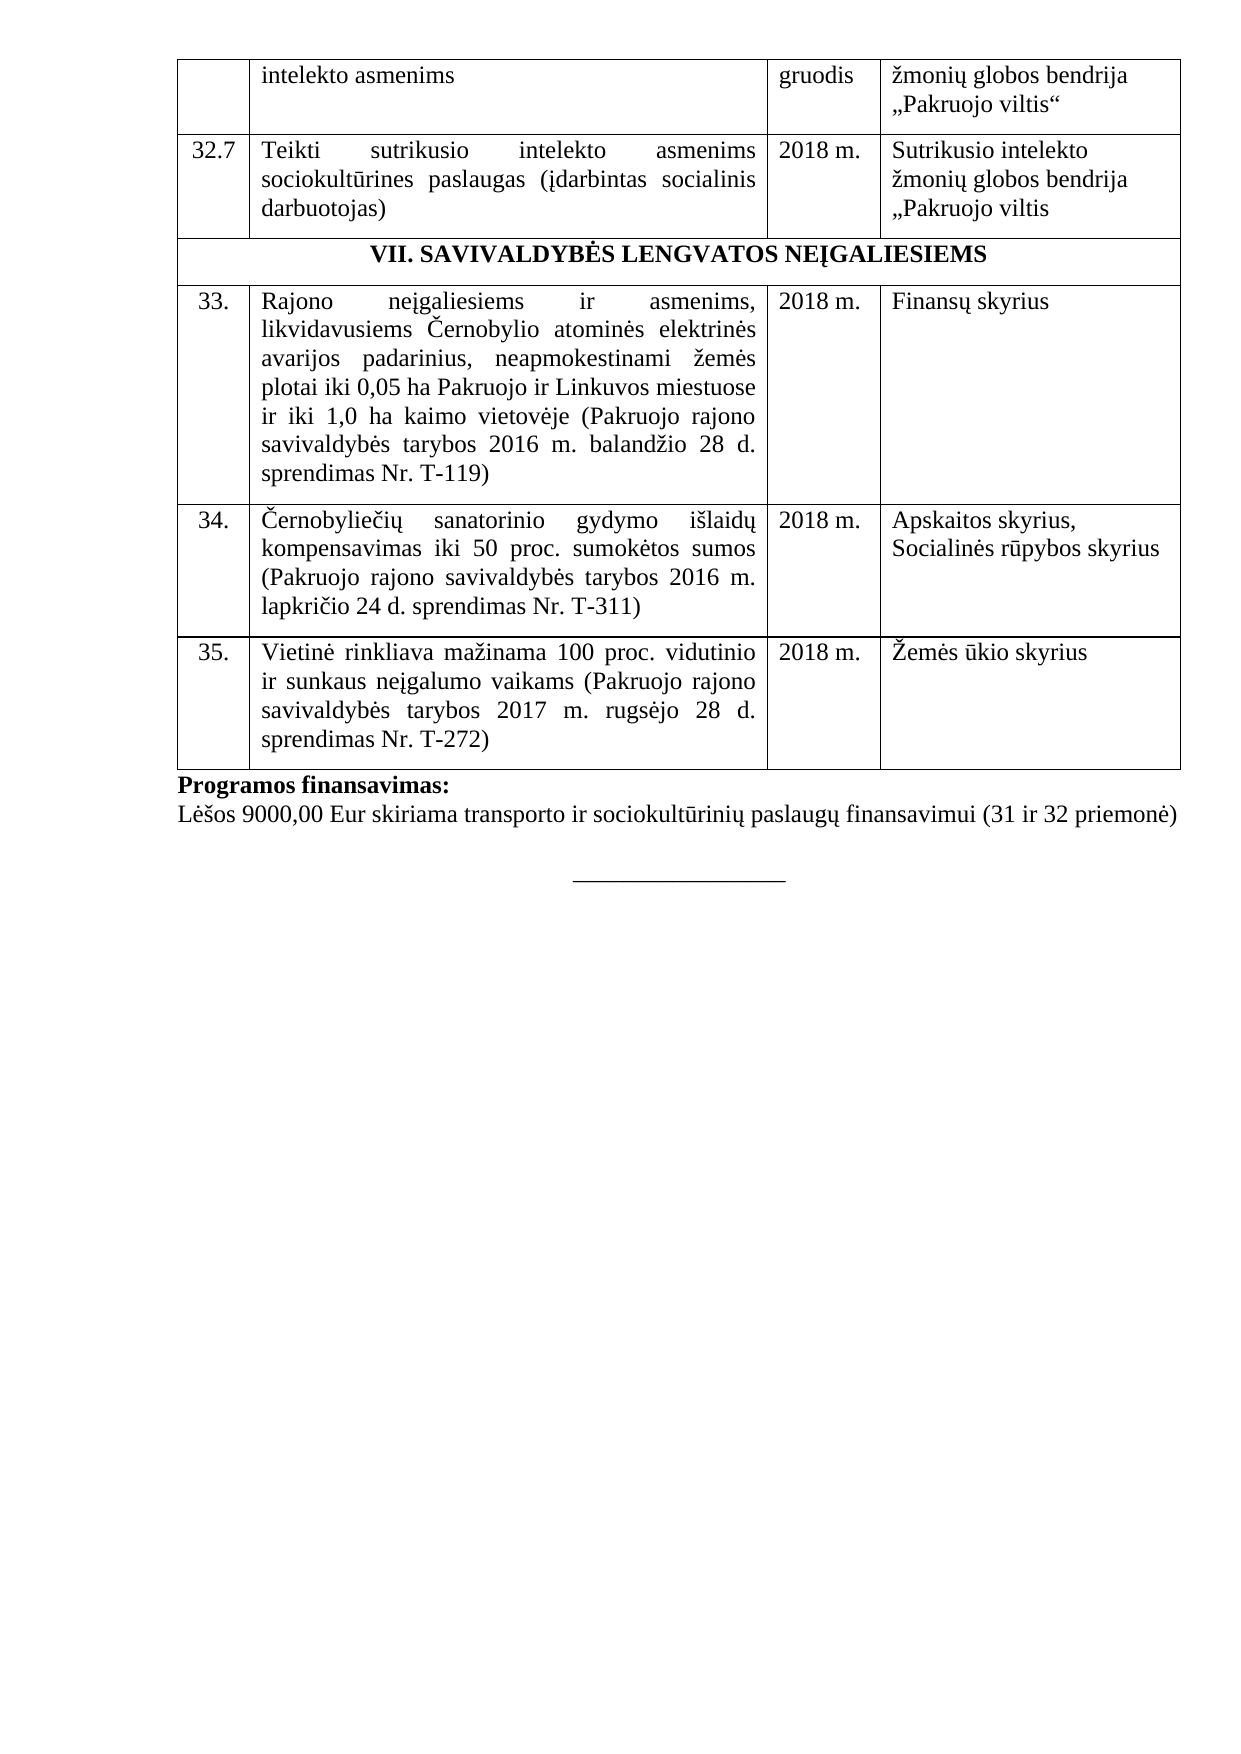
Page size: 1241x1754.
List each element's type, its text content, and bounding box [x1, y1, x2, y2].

table_cell 2018 m. [768, 505, 880, 636]
table_cell 33. [178, 286, 249, 504]
table_cell Vietinė rinkliava mažinama 100 proc. vidutinio ir sunkaus neįgalumo vaikams (Pakruojo rajono savivaldybės tarybos 2017 m. rugsėjo 28 d. sprendimas Nr. T-272) [250, 638, 767, 769]
table_cell 2018 m. [768, 135, 880, 238]
text _________________ [177, 856, 1181, 885]
table_cell [178, 60, 249, 134]
table_cell intelekto asmenims [250, 60, 767, 134]
table_cell 32.7 [178, 135, 249, 238]
table_cell gruodis [768, 60, 880, 134]
table_cell Apskaitos skyrius, Socialinės rūpybos skyrius [881, 505, 1180, 636]
table_cell Sutrikusio intelekto žmonių globos bendrija „Pakruojo viltis [881, 135, 1180, 238]
table_cell Černobyliečių sanatorinio gydymo išlaidų kompensavimas iki 50 proc. sumokėtos sumos (Pakruojo rajono savivaldybės tarybos 2016 m. lapkričio 24 d. sprendimas Nr. T-311) [250, 505, 767, 636]
table_cell Rajono neįgaliesiems ir asmenims, likvidavusiems Černobylio atominės elektrinės avarijos padarinius, neapmokestinami žemės plotai iki 0,05 ha Pakruojo ir Linkuvos miestuose ir iki 1,0 ha kaimo vietovėje (Pakruojo rajono savivaldybės tarybos 2016 m. balandžio 28 d. sprendimas Nr. T-119) [250, 286, 767, 504]
table_cell Finansų skyrius [881, 286, 1180, 504]
text Programos finansavimas: [177, 770, 1181, 799]
table_cell 35. [178, 638, 249, 769]
table_cell 34. [178, 505, 249, 636]
table_cell Teikti sutrikusio intelekto asmenims sociokultūrines paslaugas (įdarbintas socialinis darbuotojas) [250, 135, 767, 238]
text Lėšos 9000,00 Eur skiriama transporto ir sociokultūrinių paslaugų finansavimui (31 ir 32 priemonė) [177, 799, 1181, 828]
table_cell VII. SAVIVALDYBĖS LENGVATOS NEĮGALIESIEMS [178, 239, 1180, 285]
table_cell 2018 m. [768, 638, 880, 769]
table_cell 2018 m. [768, 286, 880, 504]
table_cell žmonių globos bendrija „Pakruojo viltis“ [881, 60, 1180, 134]
table_cell Žemės ūkio skyrius [881, 638, 1180, 769]
